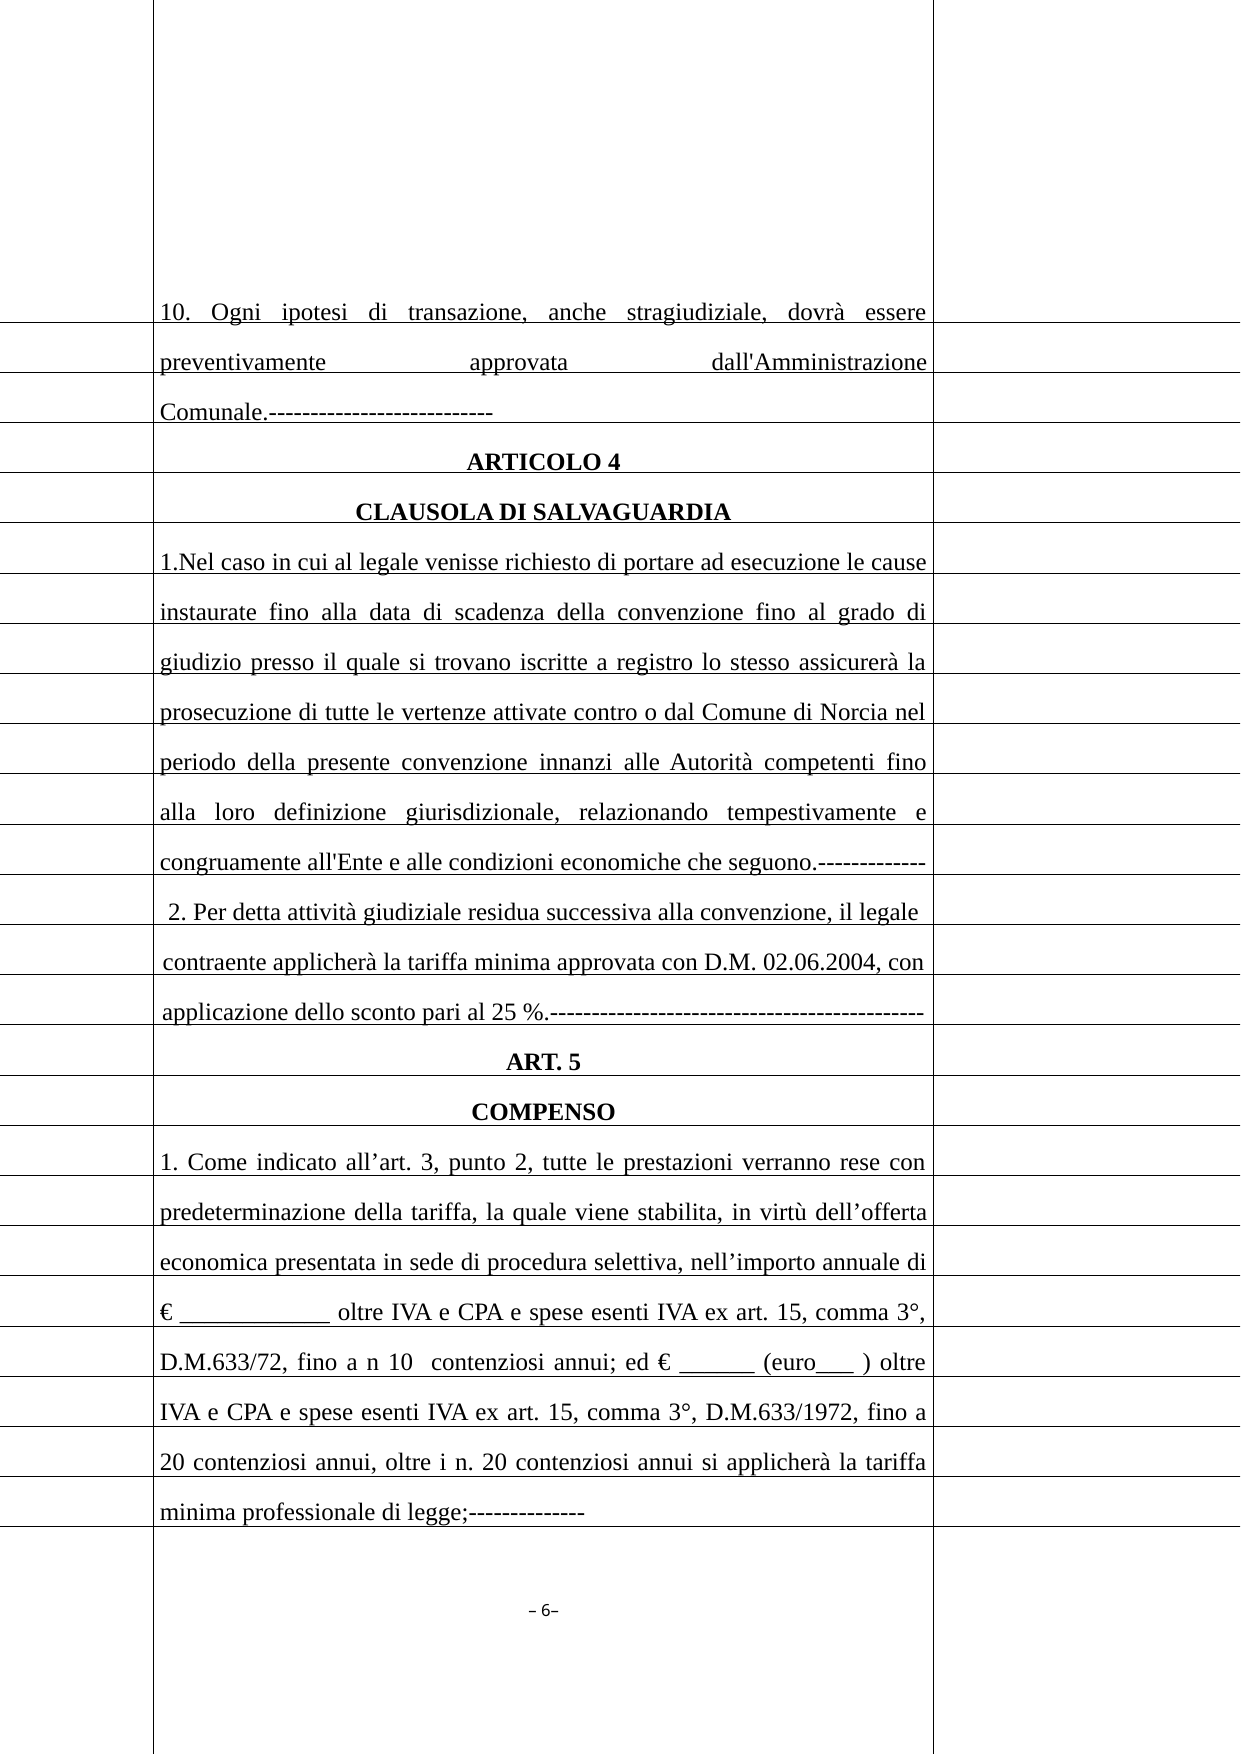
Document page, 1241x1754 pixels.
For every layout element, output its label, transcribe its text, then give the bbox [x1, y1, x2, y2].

text [159, 523, 927, 531]
text D.M.633/72, fino a n 10 contenziosi annui; ed € ______ (euro___ ) oltre [159, 1327, 927, 1376]
list giudizio presso il quale si trovano iscritte a registro lo stesso assicurerà la [159, 624, 927, 673]
text contraente applicherà la tariffa minima approvata con D.M. 02.06.2004, con [159, 925, 927, 974]
list congruamente all'Ente e alle condizioni economiche che seguono.------------- [159, 825, 927, 874]
list prosecuzione di tutte le vertenze attivate contro o dal Comune di Norcia nel [159, 674, 927, 723]
text preventivamente approvata dall'Amministrazione [159, 323, 927, 372]
text 20 contenziosi annui, oltre i n. 20 contenziosi annui si applicherà la tariffa [159, 1427, 927, 1476]
text [159, 423, 927, 431]
list alla loro definizione giurisdizionale, relazionando tempestivamente e [159, 774, 927, 824]
text Comunale.--------------------------- [159, 373, 927, 422]
text € ____________ oltre IVA e CPA e spese esenti IVA ex art. 15, comma 3°, [159, 1276, 927, 1326]
text applicazione dello sconto pari al 25 %.--------------------------------------------- [159, 975, 927, 1024]
text ARTICOLO 4 [159, 431, 927, 472]
text minima professionale di legge;-------------- [159, 1477, 927, 1526]
list Nel caso in cui al legale venisse richiesto di portare ad esecuzione le cause [159, 531, 927, 573]
text predeterminazione della tariffa, la quale viene stabilita, in virtù dell’offerta [159, 1176, 927, 1225]
text 10. Ogni ipotesi di transazione, anche stragiudiziale, dovrà essere [159, 281, 927, 322]
text CLAUSOLA DI SALVAGUARDIA [159, 481, 927, 522]
text 2. Per detta attività giudiziale residua successiva alla convenzione, il legale [159, 881, 927, 924]
list periodo della presente convenzione innanzi alle Autorità competenti fino [159, 724, 927, 773]
text [159, 1126, 927, 1131]
text COMPENSO [159, 1081, 927, 1125]
text 1. Come indicato all’art. 3, punto 2, tutte le prestazioni verranno rese con [159, 1131, 927, 1175]
text ART. 5 [159, 1025, 927, 1075]
list instaurate fino alla data di scadenza della convenzione fino al grado di [159, 574, 927, 623]
text IVA e CPA e spese esenti IVA ex art. 15, comma 3°, D.M.633/1972, fino a [159, 1377, 927, 1426]
text [159, 473, 927, 481]
text economica presentata in sede di procedura selettiva, nell’importo annuale di [159, 1226, 927, 1275]
